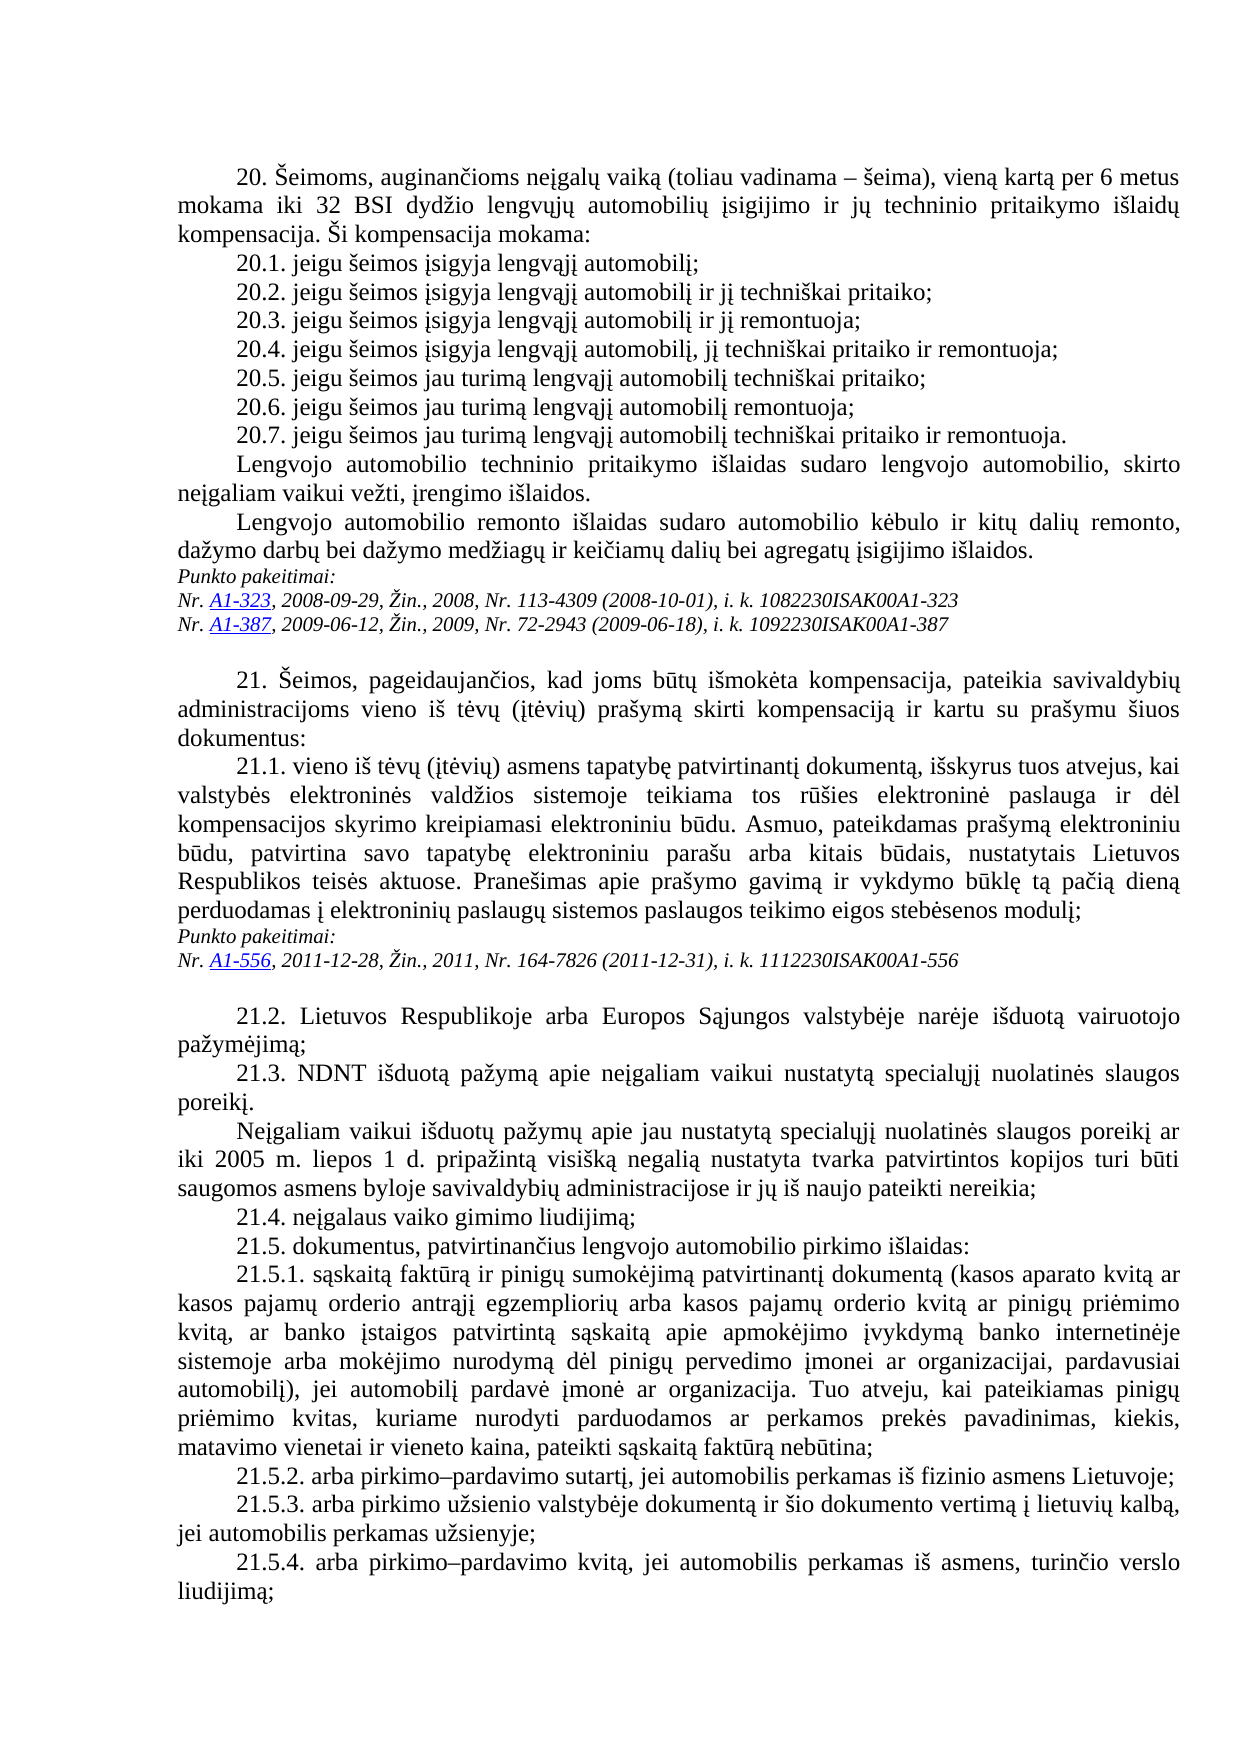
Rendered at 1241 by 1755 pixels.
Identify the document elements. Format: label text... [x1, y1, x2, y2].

text Neįgaliam vaikui išduotų pažymų apie jau nustatytą specialųjį nuolatinės slaugos poreikį ar iki 2005 m. liepos 1 d. pripažintą visišką negalią nustatyta tvarka patvirtintos kopijos turi būti saugomos asmens byloje savivaldybių administracijose ir jų iš naujo pateikti nereikia; [177, 1116, 1181, 1202]
text 20.1. jeigu šeimos įsigyja lengvąjį automobilį; [177, 248, 1181, 277]
text 21.3. NDNT išduotą pažymą apie neįgaliam vaikui nustatytą specialųjį nuolatinės slaugos poreikį. [177, 1058, 1181, 1116]
text 20.6. jeigu šeimos jau turimą lengvąjį automobilį remontuoja; [177, 392, 1181, 420]
text 21.5.2. arba pirkimo–pardavimo sutartį, jei automobilis perkamas iš fizinio asmens Lietuvoje; [177, 1461, 1181, 1489]
text Punkto pakeitimai: [177, 564, 1181, 588]
text 21.4. neįgalaus vaiko gimimo liudijimą; [177, 1202, 1181, 1231]
text 21.5.3. arba pirkimo užsienio valstybėje dokumentą ir šio dokumento vertimą į lietuvių kalbą, jei automobilis perkamas užsienyje; [177, 1489, 1181, 1547]
text 21.1. vieno iš tėvų (įtėvių) asmens tapatybę patvirtinantį dokumentą, išskyrus tuos atvejus, kai valstybės elektroninės valdžios sistemoje teikiama tos rūšies elektroninė paslauga ir dėl kompensacijos skyrimo kreipiamasi elektroniniu būdu. Asmuo, pateikdamas prašymą elektroniniu būdu, patvirtina savo tapatybę elektroniniu parašu arba kitais būdais, nustatytais Lietuvos Respublikos teisės aktuose. Pranešimas apie prašymo gavimą ir vykdymo būklę tą pačią dieną perduodamas į elektroninių paslaugų sistemos paslaugos teikimo eigos stebėsenos modulį; [177, 751, 1181, 924]
text Lengvojo automobilio techninio pritaikymo išlaidas sudaro lengvojo automobilio, skirto neįgaliam vaikui vežti, įrengimo išlaidos. [177, 449, 1181, 507]
text 21.5. dokumentus, patvirtinančius lengvojo automobilio pirkimo išlaidas: [177, 1231, 1181, 1259]
text Nr. A1-323, 2008-09-29, Žin., 2008, Nr. 113-4309 (2008-10-01), i. k. 1082230ISAK00A1-323 [177, 588, 1181, 612]
text 21. Šeimos, pageidaujančios, kad joms būtų išmokėta kompensacija, pateikia savivaldybių administracijoms vieno iš tėvų (įtėvių) prašymą skirti kompensaciją ir kartu su prašymu šiuos dokumentus: [177, 665, 1181, 751]
text 20.5. jeigu šeimos jau turimą lengvąjį automobilį techniškai pritaiko; [177, 363, 1181, 392]
text 21.5.4. arba pirkimo–pardavimo kvitą, jei automobilis perkamas iš asmens, turinčio verslo liudijimą; [177, 1547, 1181, 1604]
text 20.7. jeigu šeimos jau turimą lengvąjį automobilį techniškai pritaiko ir remontuoja. [177, 420, 1181, 449]
text 20.2. jeigu šeimos įsigyja lengvąjį automobilį ir jį techniškai pritaiko; [177, 277, 1181, 305]
text Nr. A1-556, 2011-12-28, Žin., 2011, Nr. 164-7826 (2011-12-31), i. k. 1112230ISAK00A1-556 [177, 948, 1181, 972]
text 21.2. Lietuvos Respublikoje arba Europos Sąjungos valstybėje narėje išduotą vairuotojo pažymėjimą; [177, 1001, 1181, 1058]
text 20.3. jeigu šeimos įsigyja lengvąjį automobilį ir jį remontuoja; [177, 305, 1181, 334]
text Nr. A1-387, 2009-06-12, Žin., 2009, Nr. 72-2943 (2009-06-18), i. k. 1092230ISAK00A1-387 [177, 612, 1181, 636]
text 20.4. jeigu šeimos įsigyja lengvąjį automobilį, jį techniškai pritaiko ir remontuoja; [177, 334, 1181, 363]
text Punkto pakeitimai: [177, 924, 1181, 948]
text 20. Šeimoms, auginančioms neįgalų vaiką (toliau vadinama – šeima), vieną kartą per 6 metus mokama iki 32 BSI dydžio lengvųjų automobilių įsigijimo ir jų techninio pritaikymo išlaidų kompensacija. Ši kompensacija mokama: [177, 162, 1181, 248]
text Lengvojo automobilio remonto išlaidas sudaro automobilio kėbulo ir kitų dalių remonto, dažymo darbų bei dažymo medžiagų ir keičiamų dalių bei agregatų įsigijimo išlaidos. [177, 507, 1181, 564]
text 21.5.1. sąskaitą faktūrą ir pinigų sumokėjimą patvirtinantį dokumentą (kasos aparato kvitą ar kasos pajamų orderio antrąjį egzempliorių arba kasos pajamų orderio kvitą ar pinigų priėmimo kvitą, ar banko įstaigos patvirtintą sąskaitą apie apmokėjimo įvykdymą banko internetinėje sistemoje arba mokėjimo nurodymą dėl pinigų pervedimo įmonei ar organizacijai, pardavusiai automobilį), jei automobilį pardavė įmonė ar organizacija. Tuo atveju, kai pateikiamas pinigų priėmimo kvitas, kuriame nurodyti parduodamos ar perkamos prekės pavadinimas, kiekis, matavimo vienetai ir vieneto kaina, pateikti sąskaitą faktūrą nebūtina; [177, 1259, 1181, 1461]
